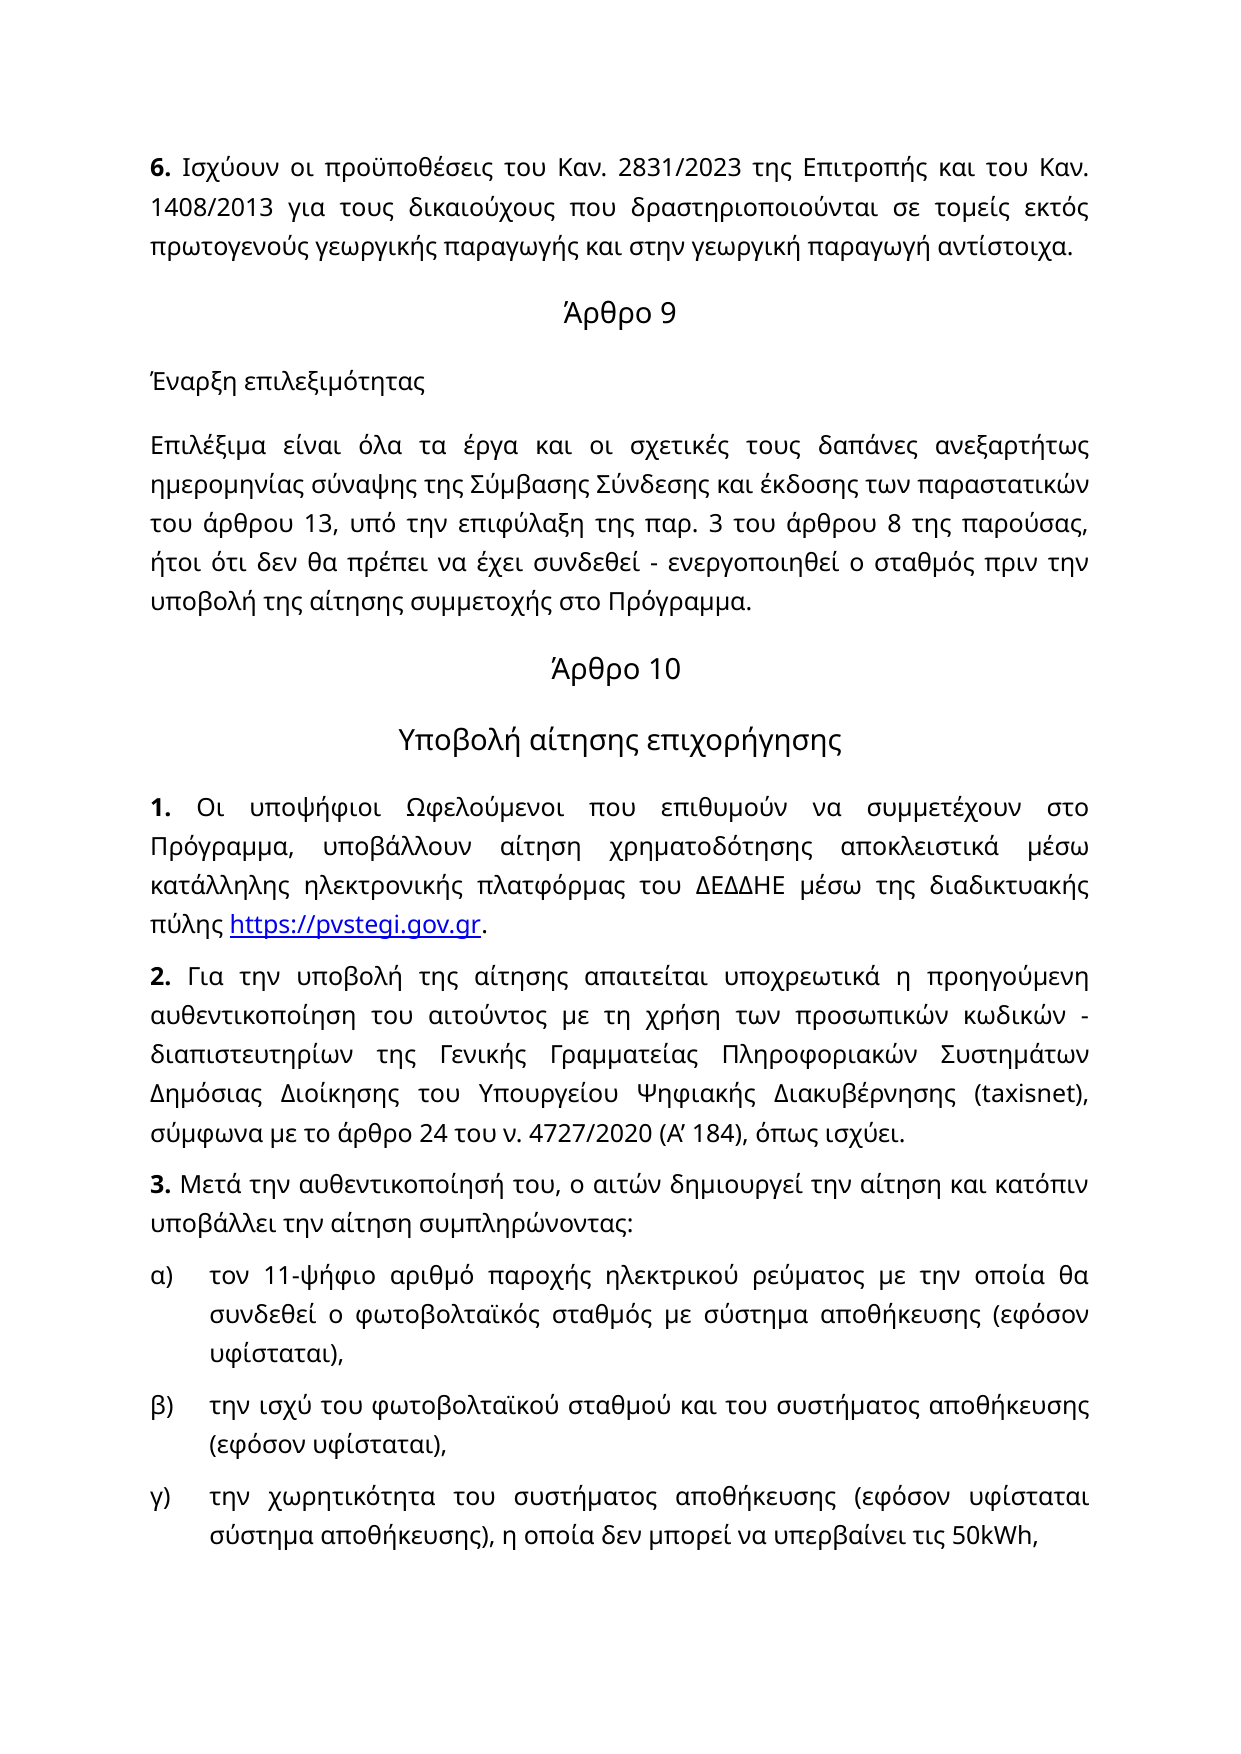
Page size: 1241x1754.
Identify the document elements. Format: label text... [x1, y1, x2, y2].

list γ) την χωρητικότητα του συστήματος αποθήκευσης (εφόσον υφίσταται σύστημα αποθήκευσης), η οποία δεν μπορεί να υπερβαίνει τις 50kWh, [150, 1478, 1090, 1552]
text Έναρξη επιλεξιμότητας [150, 363, 1090, 397]
text 1. Οι υποψήφιοι Ωφελούμενοι που επιθυμούν να συμμετέχουν στο Πρόγραμμα, υποβάλλουν αίτηση χρηματοδότησης αποκλειστικά μέσω κατάλληλης ηλεκτρονικής πλατφόρμας του ΔΕΔΔΗΕ μέσω της διαδικτυακής πύλης https://pvstegi.gov.gr. [150, 789, 1090, 941]
list β) την ισχύ του φωτοβολταϊκού σταθμού και του συστήματος αποθήκευσης (εφόσον υφίσταται), [150, 1388, 1090, 1461]
text 2. Για την υποβολή της αίτησης απαιτείται υποχρεωτικά η προηγούμενη αυθεντικοποίηση του αιτούντος με τη χρήση των προσωπικών κωδικών - διαπιστευτηρίων της Γενικής Γραμματείας Πληροφοριακών Συστημάτων Δημόσιας Διοίκησης του Υπουργείου Ψηφιακής Διακυβέρνησης (taxisnet), σύμφωνα με το άρθρο 24 του ν. 4727/2020 (Α’ 184), όπως ισχύει. [150, 958, 1090, 1149]
text 3. Μετά την αυθεντικοποίησή του, ο αιτών δημιουργεί την αίτηση και κατόπιν υποβάλλει την αίτηση συμπληρώνοντας: [150, 1167, 1090, 1240]
subtitle Άρθρο 10 [150, 648, 1090, 688]
text 6. Ισχύουν οι προϋποθέσεις του Καν. 2831/2023 της Επιτροπής και του Καν. 1408/2013 για τους δικαιούχους που δραστηριοποιούνται σε τομείς εκτός πρωτογενούς γεωργικής παραγωγής και στην γεωργική παραγωγή αντίστοιχα. [150, 150, 1090, 262]
subtitle Άρθρο 9 [150, 292, 1090, 332]
subtitle Υποβολή αίτησης επιχορήγησης [150, 719, 1090, 758]
text Επιλέξιμα είναι όλα τα έργα και οι σχετικές τους δαπάνες ανεξαρτήτως ημερομηνίας σύναψης της Σύμβασης Σύνδεσης και έκδοσης των παραστατικών του άρθρου 13, υπό την επιφύλαξη της παρ. 3 του άρθρου 8 της παρούσας, ήτοι ότι δεν θα πρέπει να έχει συνδεθεί - ενεργοποιηθεί ο σταθμός πριν την υποβολή της αίτησης συμμετοχής στο Πρόγραμμα. [150, 427, 1090, 618]
list α) τον 11-ψήφιο αριθμό παροχής ηλεκτρικού ρεύματος με την οποία θα συνδεθεί ο φωτοβολταϊκός σταθμός με σύστημα αποθήκευσης (εφόσον υφίσταται), [150, 1258, 1090, 1370]
